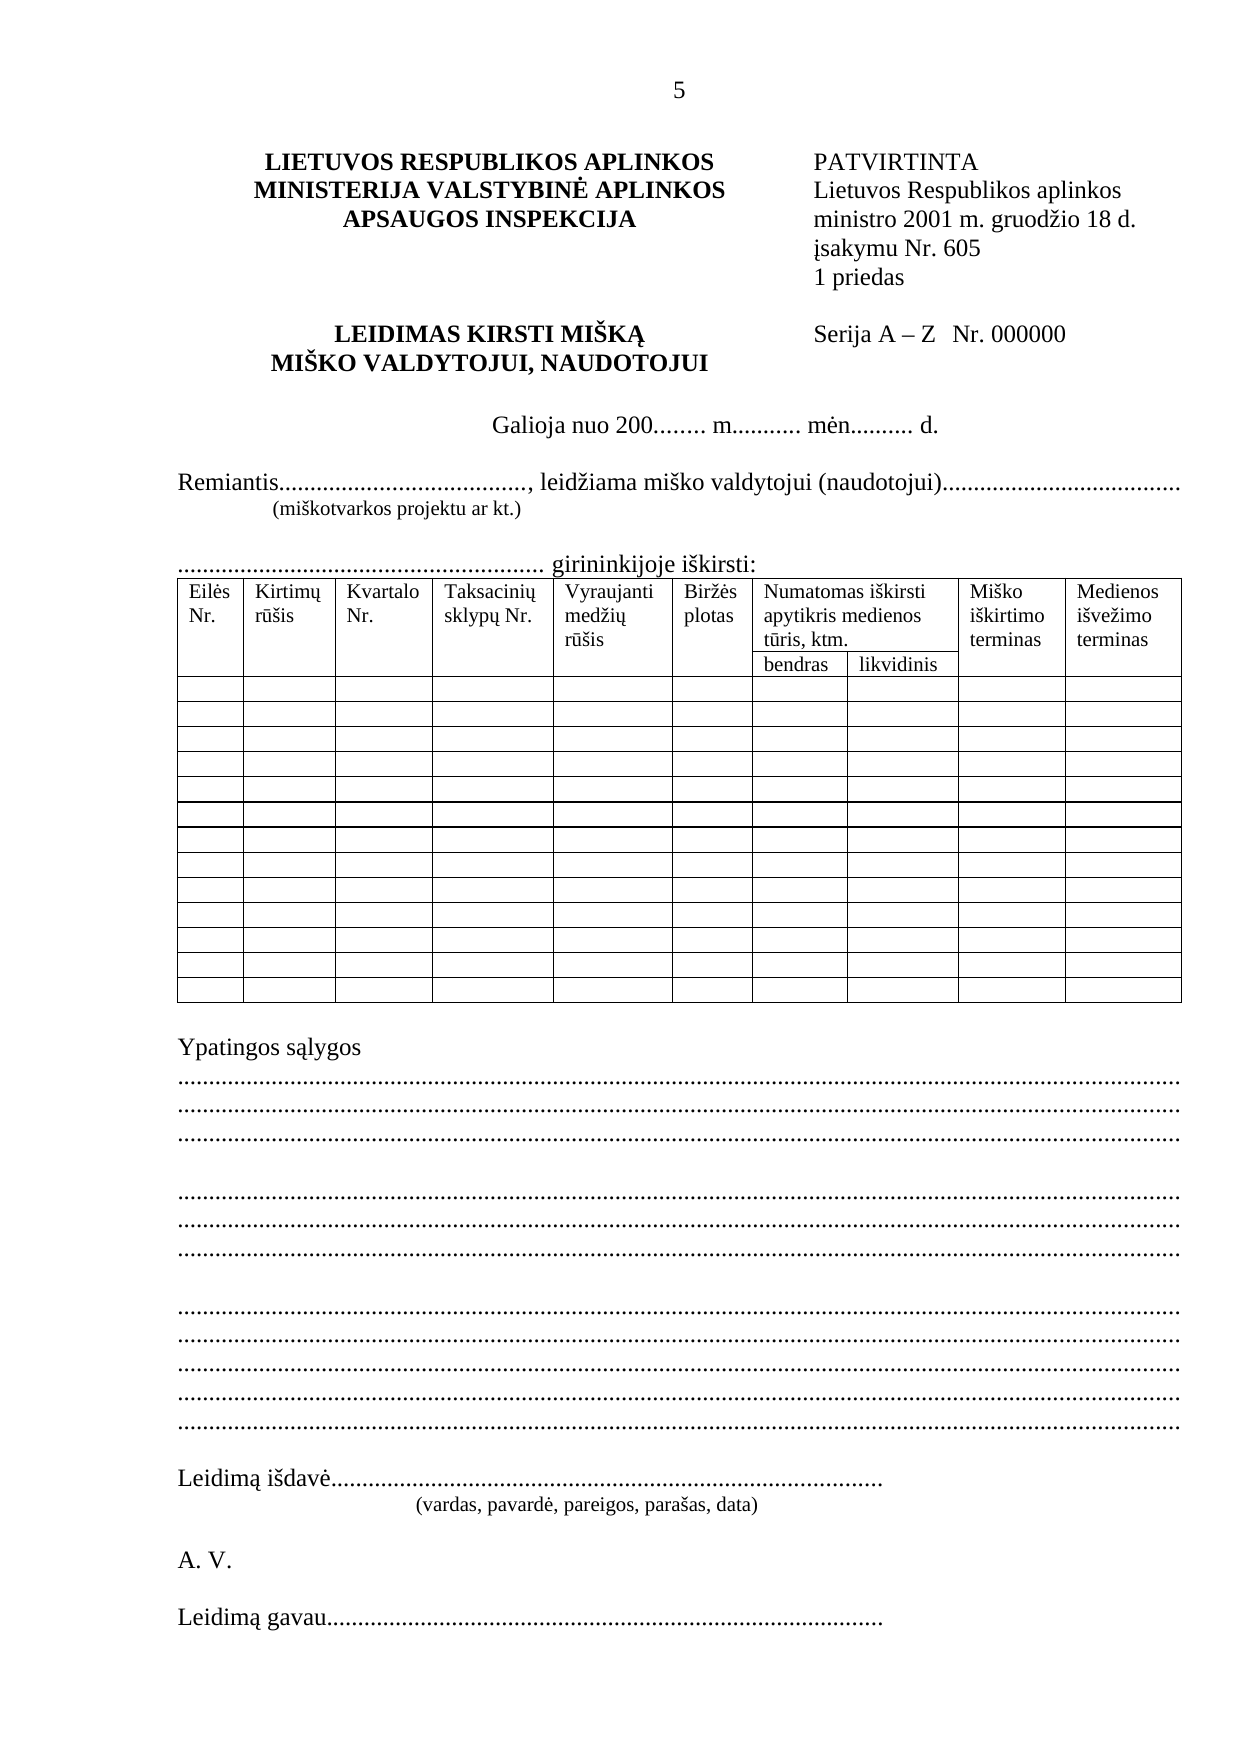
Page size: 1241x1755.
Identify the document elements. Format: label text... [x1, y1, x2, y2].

table_cell [433, 777, 553, 801]
table_cell [433, 978, 553, 1002]
table_cell [848, 903, 958, 927]
table_cell [244, 853, 335, 877]
table_cell [178, 978, 243, 1002]
table_header Eilės Nr. [178, 579, 243, 676]
table_cell [244, 978, 335, 1002]
table_cell [673, 928, 752, 952]
table_header LIETUVOS RESPUBLIKOS APLINKOS MINISTERIJA VALSTYBINĖ APLINKOS APSAUGOS INSPEKCIJA [177, 147, 802, 319]
table_cell [554, 677, 672, 701]
table_cell [753, 677, 847, 701]
table_cell [1066, 752, 1181, 776]
table_cell [753, 752, 847, 776]
table_cell bendras [753, 652, 847, 676]
text A. V. [177, 1545, 1181, 1573]
table_cell [178, 702, 243, 726]
table_cell [673, 803, 752, 826]
text Galioja nuo 200 . m. . mėn. d. [177, 410, 1181, 438]
table_cell [848, 953, 958, 977]
table_header Miško iškirtimo terminas [959, 579, 1065, 676]
table_cell [673, 903, 752, 927]
table_header Numatomas iškirsti apytikris medienos tūris, ktm. [753, 579, 958, 651]
table_cell [959, 903, 1065, 927]
table_cell [336, 878, 432, 902]
table_cell [1066, 803, 1181, 826]
table_header Vyraujanti medžių rūšis [554, 579, 672, 676]
table_cell [244, 752, 335, 776]
table_header Biržės plotas [673, 579, 752, 676]
table_cell [848, 878, 958, 902]
table_cell [178, 727, 243, 751]
table_cell [673, 702, 752, 726]
table_cell [753, 828, 847, 852]
table_cell [1066, 953, 1181, 977]
table_cell [554, 727, 672, 751]
table_cell [753, 928, 847, 952]
table_cell [336, 702, 432, 726]
table_cell [1066, 903, 1181, 927]
table_cell Serija A – Z Nr. 000000 [802, 319, 1181, 381]
table_cell [336, 777, 432, 801]
table_cell [336, 752, 432, 776]
table_cell [1066, 828, 1181, 852]
table_cell [336, 853, 432, 877]
table_cell [673, 828, 752, 852]
text Remiantis , leidžiama miško valdytojui (naudotojui) [177, 467, 1181, 496]
table_cell [959, 828, 1065, 852]
table_cell [753, 702, 847, 726]
table_cell [336, 828, 432, 852]
table_cell [336, 978, 432, 1002]
table_cell [433, 853, 553, 877]
table_cell [1066, 978, 1181, 1002]
table_cell [244, 777, 335, 801]
table_cell [244, 702, 335, 726]
table_cell [244, 803, 335, 826]
table_cell [848, 978, 958, 1002]
table_cell [433, 828, 553, 852]
table_cell [244, 903, 335, 927]
table_cell [336, 803, 432, 826]
text Leidimą gavau. [177, 1602, 1181, 1631]
table_cell [336, 677, 432, 701]
table_cell LEIDIMAS KIRSTI MIŠKĄ MIŠKO VALDYTOJUI, NAUDOTOJUI [177, 319, 802, 381]
table_cell [433, 928, 553, 952]
table_cell [673, 978, 752, 1002]
table_cell [673, 727, 752, 751]
table_cell [753, 853, 847, 877]
table_cell [244, 828, 335, 852]
table_header Kvartalo Nr. [336, 579, 432, 676]
table_cell [554, 928, 672, 952]
table_cell [848, 702, 958, 726]
table_cell [673, 853, 752, 877]
table_header Medienos išvežimo terminas [1066, 579, 1181, 676]
table_cell [959, 752, 1065, 776]
table_cell [673, 953, 752, 977]
table_cell [959, 777, 1065, 801]
table_cell [178, 878, 243, 902]
table_cell [178, 828, 243, 852]
table_cell [554, 752, 672, 776]
table_cell [554, 777, 672, 801]
table_cell [554, 803, 672, 826]
table_cell [433, 953, 553, 977]
table_cell [336, 928, 432, 952]
table_header Taksacinių sklypų Nr. [433, 579, 553, 676]
table_cell [848, 828, 958, 852]
table_cell [554, 903, 672, 927]
table_cell [554, 702, 672, 726]
table_cell [433, 727, 553, 751]
text (miškotvarkos projektu ar kt.) [177, 496, 1181, 520]
table_cell [554, 978, 672, 1002]
table_cell [959, 928, 1065, 952]
table_cell likvidinis [848, 652, 958, 676]
table_header PATVIRTINTA Lietuvos Respublikos aplinkos ministro 2001 m. gruodžio 18 d. įsakymu Nr. 605 1 priedas [802, 147, 1181, 319]
table_cell [433, 878, 553, 902]
table_cell [959, 677, 1065, 701]
table_cell [1066, 928, 1181, 952]
text (vardas, pavardė, pareigos, parašas, data) [177, 1492, 1181, 1516]
table_cell [673, 878, 752, 902]
table_cell [848, 727, 958, 751]
table_cell [753, 777, 847, 801]
table_cell [433, 903, 553, 927]
table_cell [673, 677, 752, 701]
table_cell [433, 752, 553, 776]
text . [177, 1061, 1181, 1089]
table_cell [753, 803, 847, 826]
text . [177, 1176, 1181, 1204]
table_cell [244, 953, 335, 977]
table_cell [1066, 702, 1181, 726]
table_cell [673, 752, 752, 776]
table_cell [554, 953, 672, 977]
table_cell [433, 677, 553, 701]
table_cell [848, 677, 958, 701]
table_cell [178, 803, 243, 826]
table_cell [959, 727, 1065, 751]
table_cell [848, 777, 958, 801]
text Leidimą išdavė. [177, 1463, 1181, 1492]
table_cell [959, 953, 1065, 977]
table_cell [959, 853, 1065, 877]
table_cell [244, 677, 335, 701]
table_cell [178, 928, 243, 952]
table_cell [554, 828, 672, 852]
table_cell [336, 903, 432, 927]
table_cell [1066, 777, 1181, 801]
table_cell [753, 953, 847, 977]
table_cell [1066, 853, 1181, 877]
table_cell [959, 978, 1065, 1002]
table_cell [848, 853, 958, 877]
table_cell [336, 953, 432, 977]
table_header Kirtimų rūšis [244, 579, 335, 676]
text Ypatingos sąlygos [177, 1032, 1181, 1061]
table_cell [336, 727, 432, 751]
table_cell [554, 878, 672, 902]
text girininkijoje iškirsti: [177, 549, 1181, 577]
table_cell [753, 978, 847, 1002]
table_cell [959, 803, 1065, 826]
table_cell [959, 878, 1065, 902]
table_cell [178, 853, 243, 877]
table_cell [178, 953, 243, 977]
table_cell [753, 878, 847, 902]
table_cell [673, 777, 752, 801]
table_cell [244, 928, 335, 952]
table_cell [433, 702, 553, 726]
table_cell [1066, 677, 1181, 701]
table_cell [178, 903, 243, 927]
table_cell [1066, 727, 1181, 751]
table_cell [554, 853, 672, 877]
table_cell [753, 903, 847, 927]
table_cell [848, 752, 958, 776]
table_cell [178, 777, 243, 801]
table_cell [433, 803, 553, 826]
table_cell [959, 702, 1065, 726]
table_cell [848, 803, 958, 826]
table_cell [178, 752, 243, 776]
table_cell [753, 727, 847, 751]
table_cell [178, 677, 243, 701]
table_cell [244, 727, 335, 751]
table_cell [848, 928, 958, 952]
table_cell [1066, 878, 1181, 902]
table_cell [244, 878, 335, 902]
